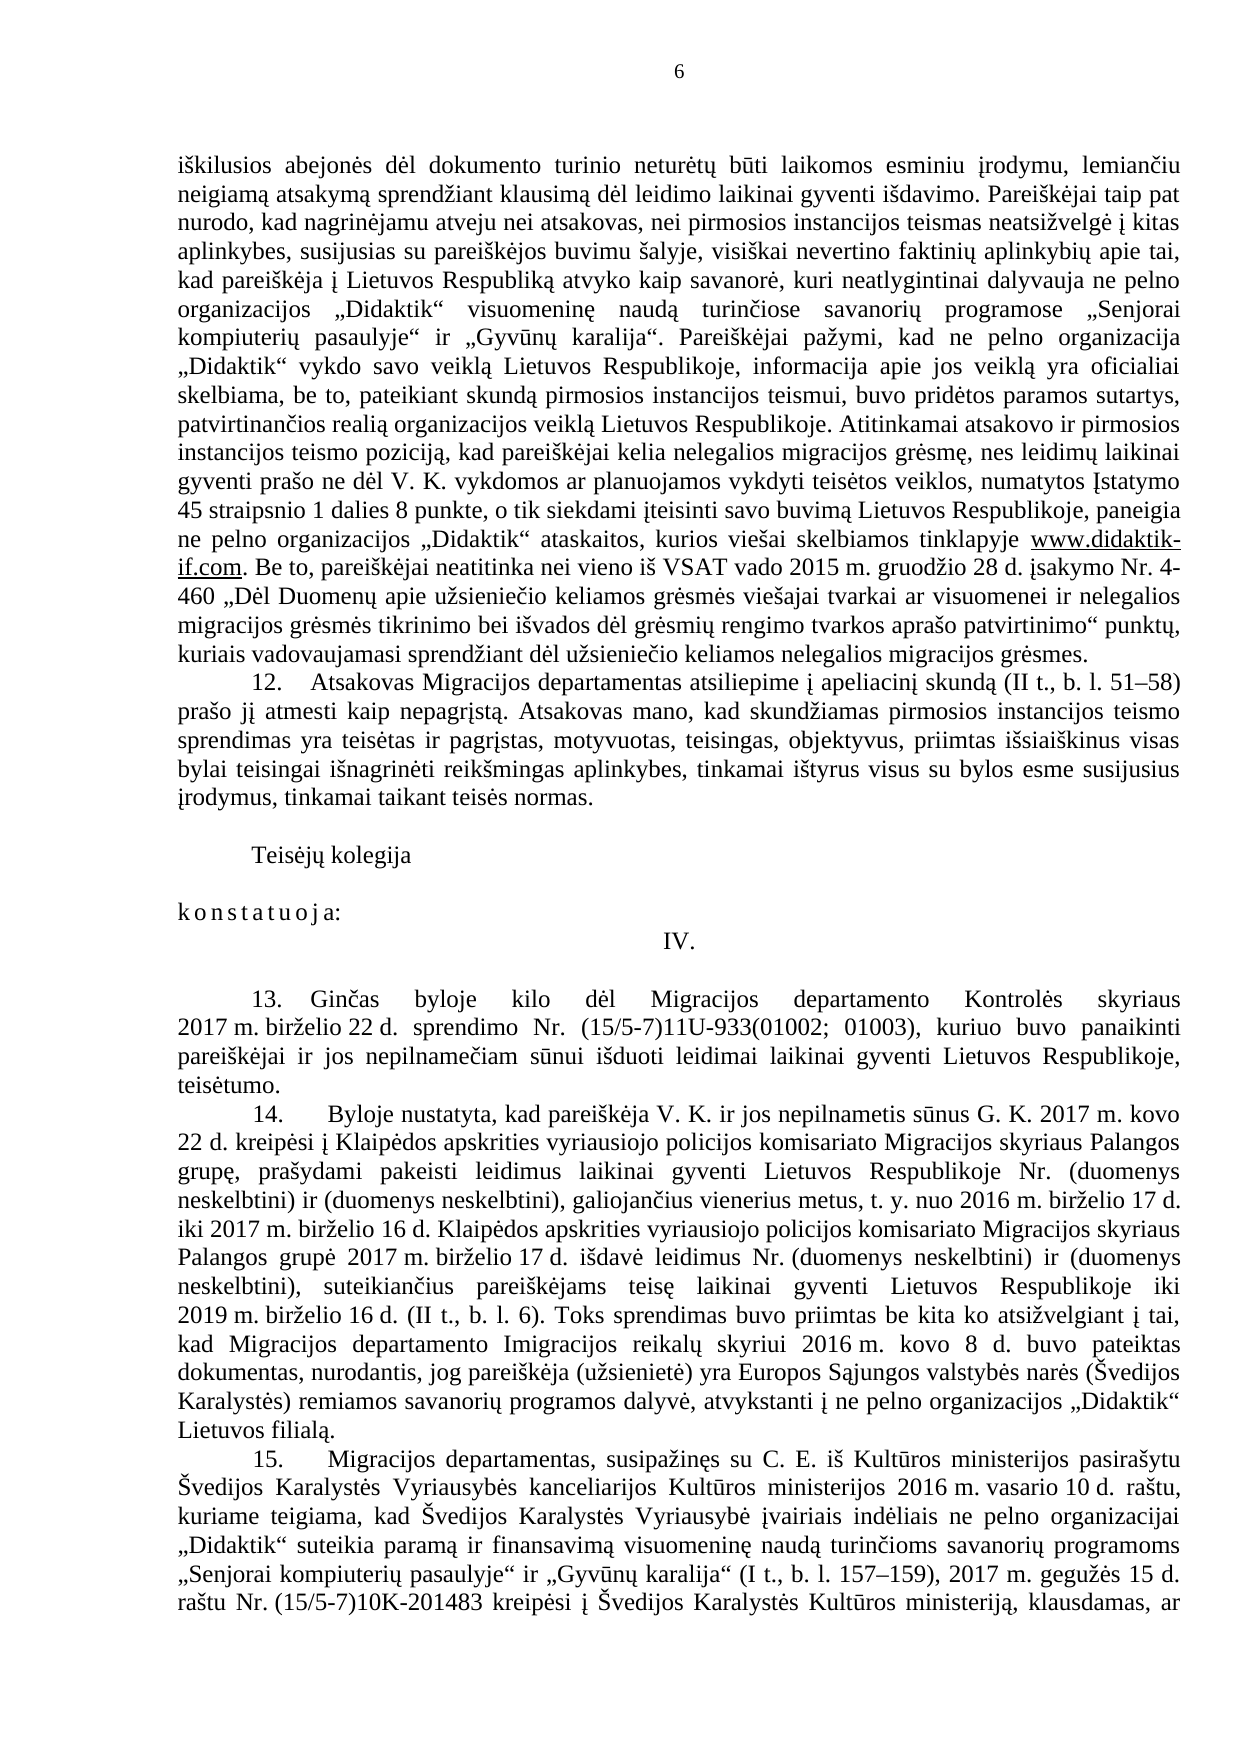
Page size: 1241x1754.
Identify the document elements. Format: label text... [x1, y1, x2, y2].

text 15. Migracijos departamentas, susipažinęs su C. E. iš Kultūros ministerijos pasirašytu Švedijos Karalystės Vyriausybės kanceliarijos Kultūros ministerijos 2016 m. vasario 10 d. raštu, kuriame teigiama, kad Švedijos Karalystės Vyriausybė įvairiais indėliais ne pelno organizacijai „Didaktik“ suteikia paramą ir finansavimą visuomeninę naudą turinčioms savanorių programoms „Senjorai kompiuterių pasaulyje“ ir „Gyvūnų karalija“ (I t., b. l. 157–159), 2017 m. gegužės 15 d. raštu Nr. (15/5-7)10K-201483 kreipėsi į Švedijos Karalystės Kultūros ministeriją, klausdamas, ar [177, 1444, 1181, 1616]
text iškilusios abejonės dėl dokumento turinio neturėtų būti laikomos esminiu įrodymu, lemiančiu neigiamą atsakymą sprendžiant klausimą dėl leidimo laikinai gyventi išdavimo. Pareiškėjai taip pat nurodo, kad nagrinėjamu atveju nei atsakovas, nei pirmosios instancijos teismas neatsižvelgė į kitas aplinkybes, susijusias su pareiškėjos buvimu šalyje, visiškai nevertino faktinių aplinkybių apie tai, kad pareiškėja į Lietuvos Respubliką atvyko kaip savanorė, kuri neatlygintinai dalyvauja ne pelno organizacijos „Didaktik“ visuomeninę naudą turinčiose savanorių programose „Senjorai kompiuterių pasaulyje“ ir „Gyvūnų karalija“. Pareiškėjai pažymi, kad ne pelno organizacija „Didaktik“ vykdo savo veiklą Lietuvos Respublikoje, informacija apie jos veiklą yra oficialiai skelbiama, be to, pateikiant skundą pirmosios instancijos teismui, buvo pridėtos paramos sutartys, patvirtinančios realią organizacijos veiklą Lietuvos Respublikoje. Atitinkamai atsakovo ir pirmosios instancijos teismo poziciją, kad pareiškėjai kelia nelegalios migracijos grėsmę, nes leidimų laikinai gyventi prašo ne dėl V. K. vykdomos ar planuojamos vykdyti teisėtos veiklos, numatytos Įstatymo 45 straipsnio 1 dalies 8 punkte, o tik siekdami įteisinti savo buvimą Lietuvos Respublikoje, paneigia ne pelno organizacijos „Didaktik“ ataskaitos, kurios viešai skelbiamos tinklapyje www.didaktik-if.com. Be to, pareiškėjai neatitinka nei vieno iš VSAT vado 2015 m. gruodžio 28 d. įsakymo Nr. 4-460 „Dėl Duomenų apie užsieniečio keliamos grėsmės viešajai tvarkai ar visuomenei ir nelegalios migracijos grėsmės tikrinimo bei išvados dėl grėsmių rengimo tvarkos aprašo patvirtinimo“ punktų, kuriais vadovaujamasi sprendžiant dėl užsieniečio keliamos nelegalios migracijos grėsmes. [177, 150, 1181, 667]
text IV. [177, 926, 1181, 955]
text 14. Byloje nustatyta, kad pareiškėja V. K. ir jos nepilnametis sūnus G. K. 2017 m. kovo 22 d. kreipėsi į Klaipėdos apskrities vyriausiojo policijos komisariato Migracijos skyriaus Palangos grupę, prašydami pakeisti leidimus laikinai gyventi Lietuvos Respublikoje Nr. (duomenys neskelbtini) ir (duomenys neskelbtini), galiojančius vienerius metus, t. y. nuo 2016 m. birželio 17 d. iki 2017 m. birželio 16 d. Klaipėdos apskrities vyriausiojo policijos komisariato Migracijos skyriaus Palangos grupė 2017 m. birželio 17 d. išdavė leidimus Nr. (duomenys neskelbtini) ir (duomenys neskelbtini), suteikiančius pareiškėjams teisę laikinai gyventi Lietuvos Respublikoje iki 2019 m. birželio 16 d. (II t., b. l. 6). Toks sprendimas buvo priimtas be kita ko atsižvelgiant į tai, kad Migracijos departamento Imigracijos reikalų skyriui 2016 m. kovo 8 d. buvo pateiktas dokumentas, nurodantis, jog pareiškėja (užsienietė) yra Europos Sąjungos valstybės narės (Švedijos Karalystės) remiamos savanorių programos dalyvė, atvykstanti į ne pelno organizacijos „Didaktik“ Lietuvos filialą. [177, 1099, 1181, 1444]
text konstatuoja: [177, 897, 1181, 926]
text Teisėjų kolegija [177, 840, 1181, 869]
text 12. Atsakovas Migracijos departamentas atsiliepime į apeliacinį skundą (II t., b. l. 51–58) prašo jį atmesti kaip nepagrįstą. Atsakovas mano, kad skundžiamas pirmosios instancijos teismo sprendimas yra teisėtas ir pagrįstas, motyvuotas, teisingas, objektyvus, priimtas išsiaiškinus visas bylai teisingai išnagrinėti reikšmingas aplinkybes, tinkamai ištyrus visus su bylos esme susijusius įrodymus, tinkamai taikant teisės normas. [177, 667, 1181, 811]
text 13. Ginčas byloje kilo dėl Migracijos departamento Kontrolės skyriaus 2017 m. birželio 22 d. sprendimo Nr. (15/5-7)11U-933(01002; 01003), kuriuo buvo panaikinti pareiškėjai ir jos nepilnamečiam sūnui išduoti leidimai laikinai gyventi Lietuvos Respublikoje, teisėtumo. [177, 984, 1181, 1099]
